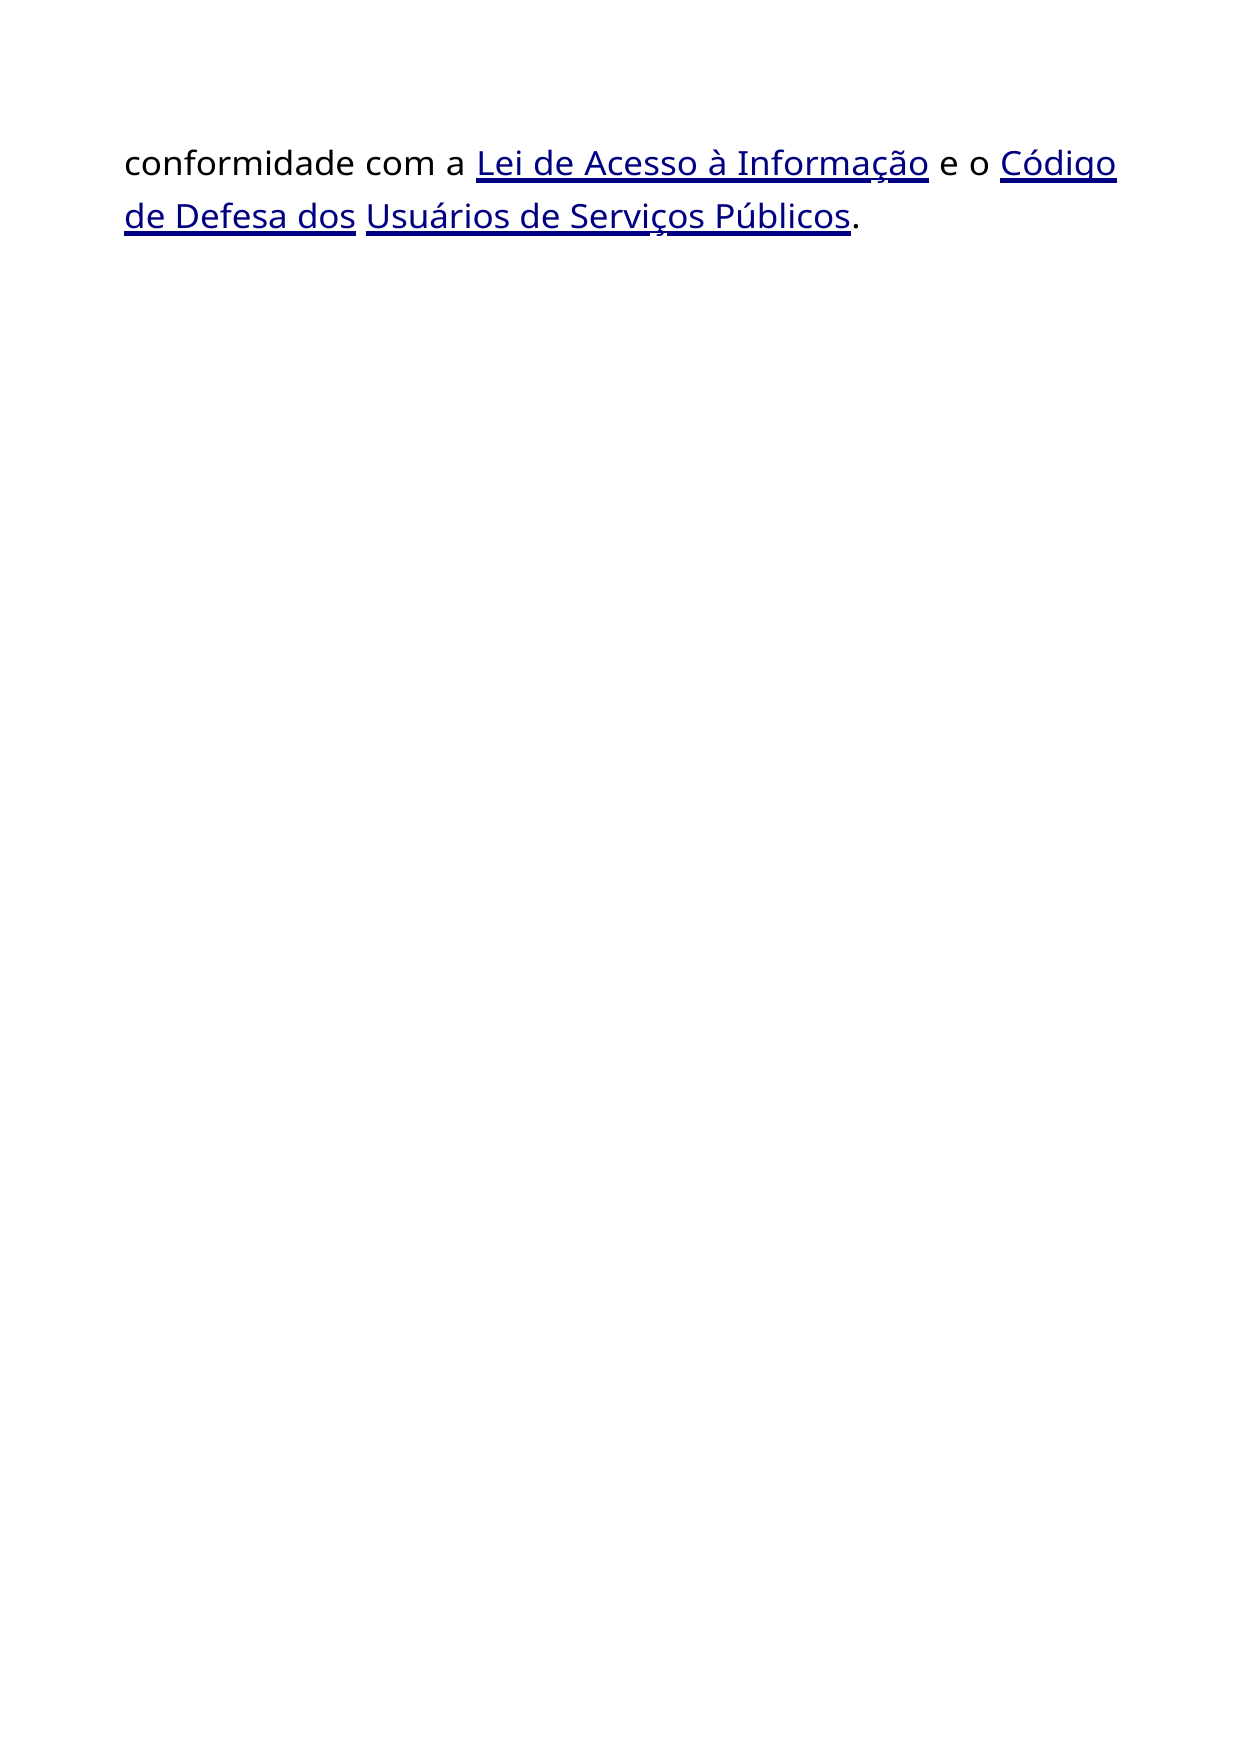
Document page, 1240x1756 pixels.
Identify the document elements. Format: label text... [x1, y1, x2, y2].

text conformidade com a Lei de Acesso à Informação e o Código de Defesa dos Usuários de Serviços Públicos. [124, 139, 1116, 238]
